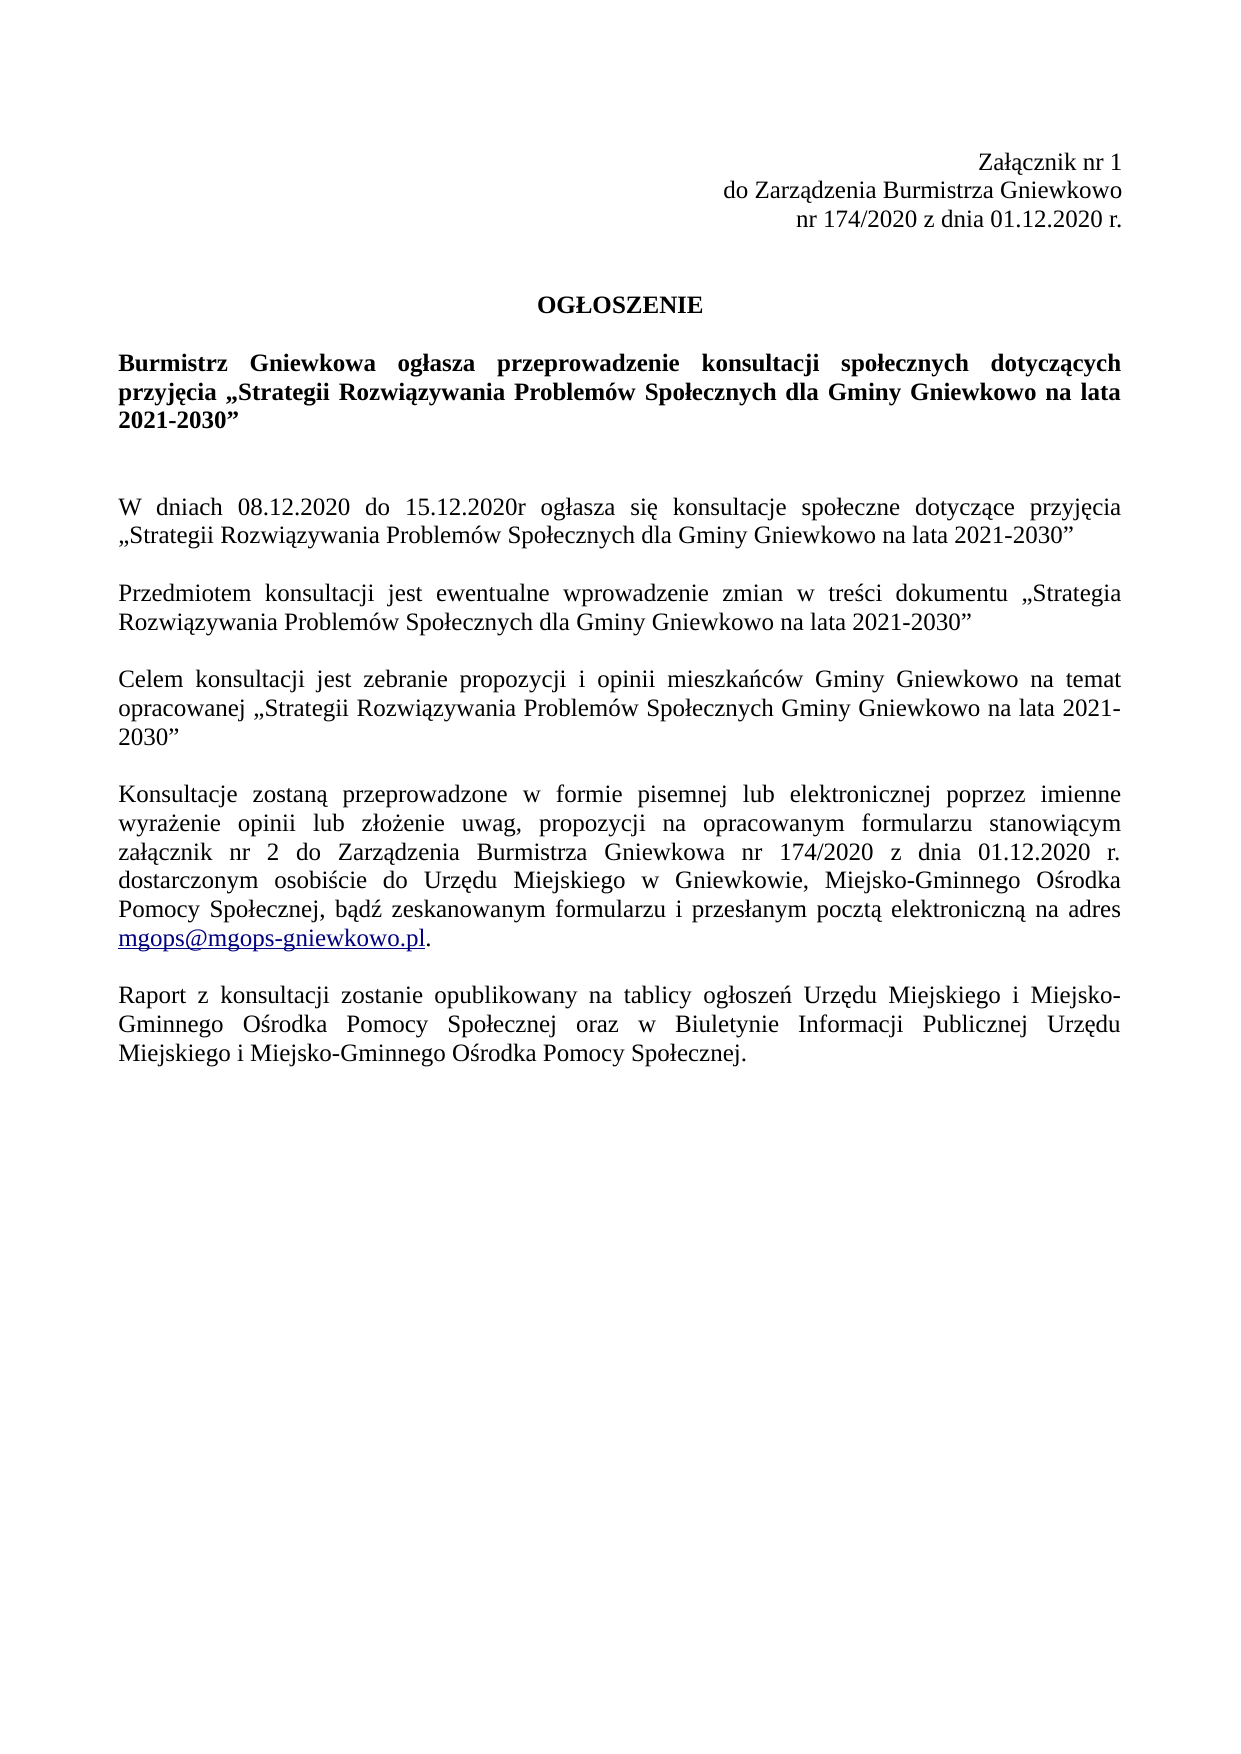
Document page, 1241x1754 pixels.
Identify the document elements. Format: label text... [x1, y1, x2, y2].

text Burmistrz Gniewkowa ogłasza przeprowadzenie konsultacji społecznych dotyczących przyjęcia „Strategii Rozwiązywania Problemów Społecznych dla Gminy Gniewkowo na lata 2021-2030” [118, 348, 1122, 434]
text Załącznik nr 1 [118, 147, 1122, 176]
text OGŁOSZENIE [118, 291, 1122, 319]
text Konsultacje zostaną przeprowadzone w formie pisemnej lub elektronicznej poprzez imienne wyrażenie opinii lub złożenie uwag, propozycji na opracowanym formularzu stanowiącym załącznik nr 2 do Zarządzenia Burmistrza Gniewkowa nr 174/2020 z dnia 01.12.2020 r. dostarczonym osobiście do Urzędu Miejskiego w Gniewkowie, Miejsko-Gminnego Ośrodka Pomocy Społecznej, bądź zeskanowanym formularzu i przesłanym pocztą elektroniczną na adres mgops@mgops-gniewkowo.pl. [118, 779, 1122, 952]
text nr 174/2020 z dnia 01.12.2020 r. [118, 204, 1122, 233]
text Raport z konsultacji zostanie opublikowany na tablicy ogłoszeń Urzędu Miejskiego i Miejsko-Gminnego Ośrodka Pomocy Społecznej oraz w Biuletynie Informacji Publicznej Urzędu Miejskiego i Miejsko-Gminnego Ośrodka Pomocy Społecznej. [118, 981, 1122, 1067]
text W dniach 08.12.2020 do 15.12.2020r ogłasza się konsultacje społeczne dotyczące przyjęcia „Strategii Rozwiązywania Problemów Społecznych dla Gminy Gniewkowo na lata 2021-2030” [118, 492, 1122, 549]
text Przedmiotem konsultacji jest ewentualne wprowadzenie zmian w treści dokumentu „Strategia Rozwiązywania Problemów Społecznych dla Gminy Gniewkowo na lata 2021-2030” [118, 578, 1122, 636]
text do Zarządzenia Burmistrza Gniewkowo [118, 176, 1122, 204]
text Celem konsultacji jest zebranie propozycji i opinii mieszkańców Gminy Gniewkowo na temat opracowanej „Strategii Rozwiązywania Problemów Społecznych Gminy Gniewkowo na lata 2021-2030” [118, 664, 1122, 751]
